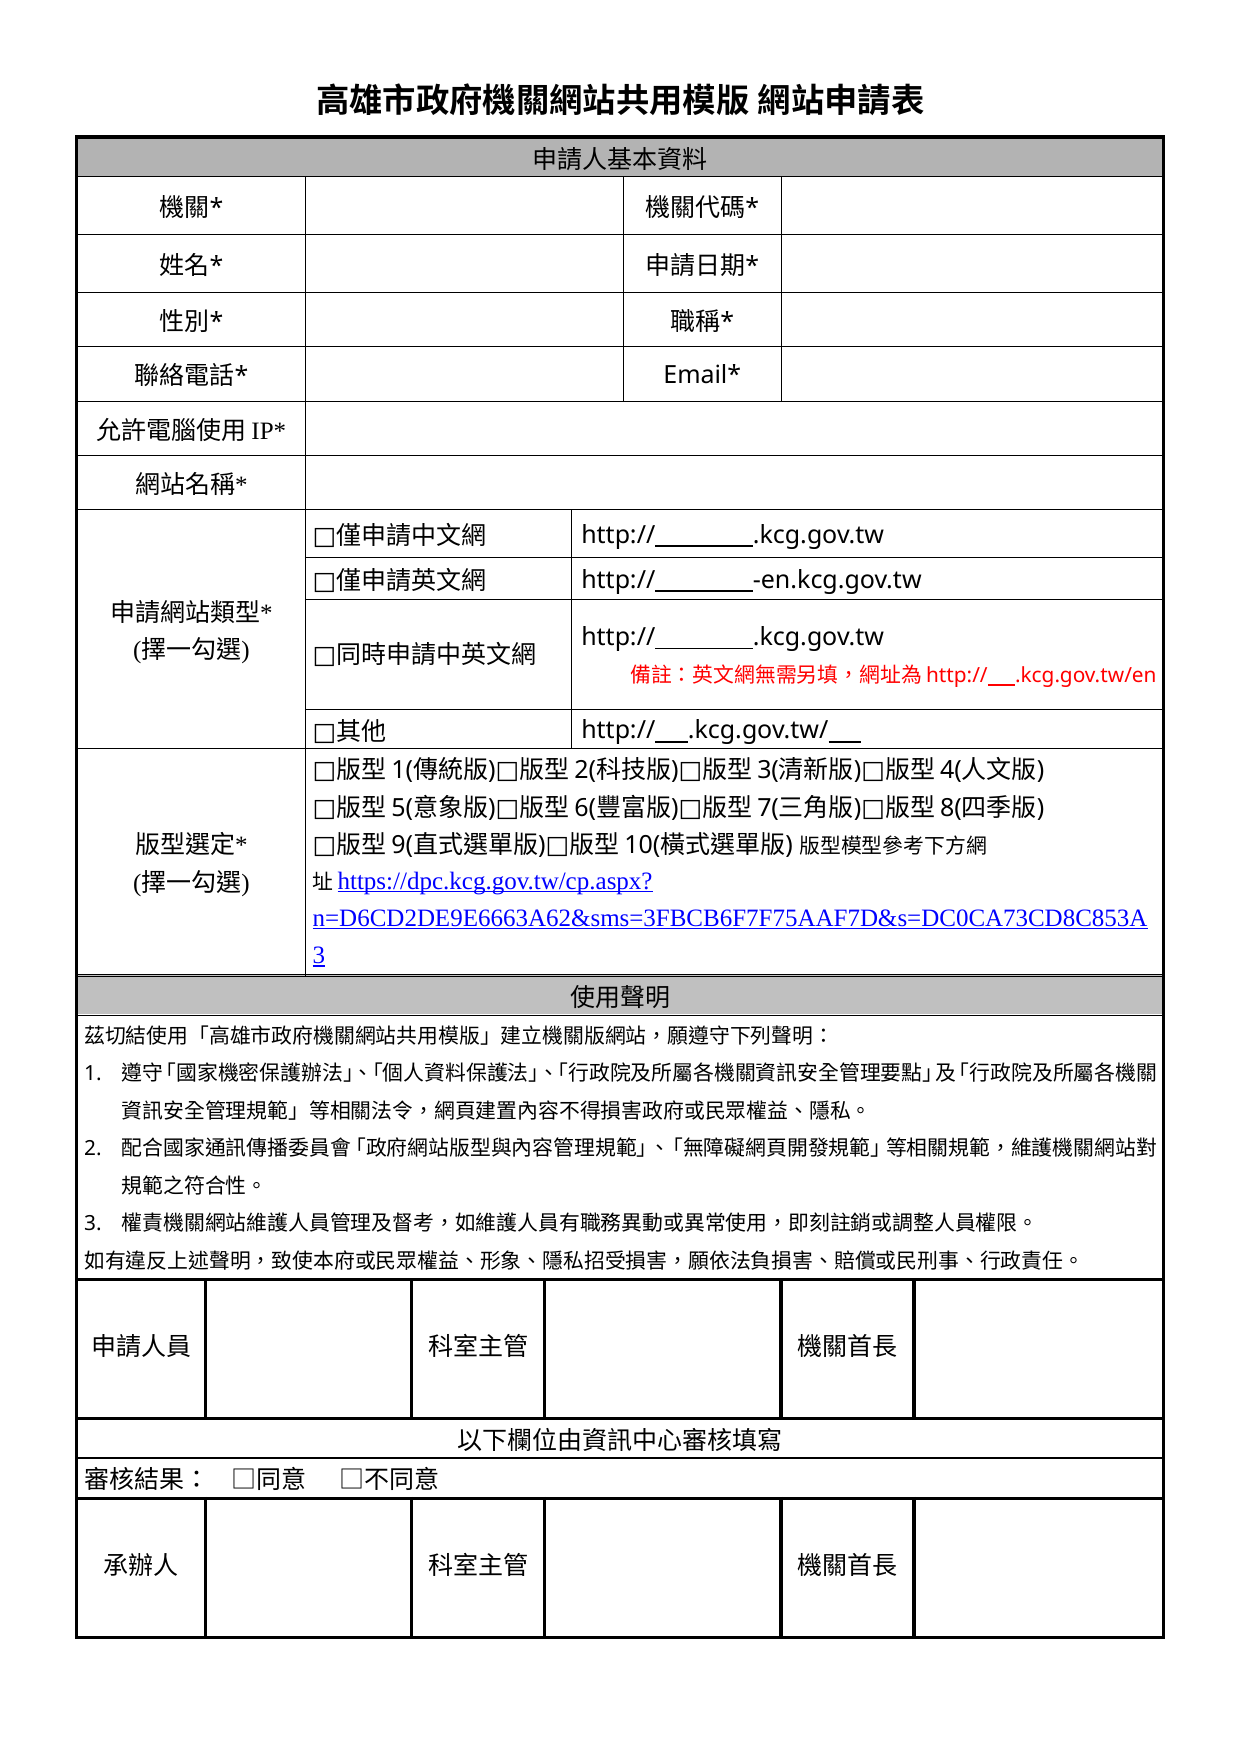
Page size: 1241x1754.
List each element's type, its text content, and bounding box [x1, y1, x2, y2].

table_cell 性別* [78, 293, 305, 346]
table_cell 允許電腦使用IP* [78, 402, 305, 455]
table_cell 承辦人 [78, 1500, 204, 1636]
table_cell [782, 177, 1162, 234]
table_cell 使用聲明 [78, 977, 1162, 1014]
table_cell [306, 402, 1162, 455]
subtitle 高雄市政府機關網站共用模版 網站申請表 [118, 60, 1122, 135]
table_cell [306, 235, 623, 292]
table_cell 聯絡電話* [78, 347, 305, 401]
table_cell [782, 347, 1162, 401]
table_cell 機關* [78, 177, 305, 234]
table_cell [306, 347, 623, 401]
table_cell 申請網站類型* (擇一勾選) [78, 510, 305, 748]
table_cell 審核結果： □同意 □不同意 [78, 1459, 1162, 1497]
table_cell 機關首長 [783, 1281, 912, 1417]
table_cell 茲切結使用「高雄市政府機關網站共用模版」建立機關版網站，願遵守下列聲明： 遵守「國家機密保護辦法」、「個人資料保護法」、「行政院及所屬各機關資訊安全管理要點」及「行政院及所屬各機關資訊安全管理規範」等相關法令，網頁建置內容不得損害政府或民眾權益、隱私。 配合國家通訊傳播委員會「政府網站版型與內容管理規範」、「無障礙網頁開發規範」等相關規範，維護機關網站對規範之符合性。 權責機關網站維護人員管理及督考，如維護人員有職務異動或異常使用，即刻註銷或調整人員權限。 如有違反上述聲明，致使本府或民眾權益、形象、隱私招受損害，願依法負損害、賠償或民刑事、行政責任。 [78, 1016, 1162, 1278]
table_cell 科室主管 [413, 1281, 543, 1417]
table_cell http:// -en.kcg.gov.tw [572, 558, 1162, 599]
table_cell [207, 1281, 410, 1417]
table_cell [546, 1500, 779, 1636]
table_cell 機關首長 [783, 1500, 912, 1636]
table_cell [916, 1281, 1162, 1417]
table_cell [546, 1281, 779, 1417]
table_cell [782, 235, 1162, 292]
table_cell http:// .kcg.gov.tw 備註：英文網無需另填，網址為http:// .kcg.gov.tw/en [572, 600, 1162, 709]
table_cell http:// .kcg.gov.tw/ [572, 710, 1162, 748]
table_cell □僅申請中文網 [306, 510, 571, 557]
table_cell [306, 293, 623, 346]
table_header 申請人基本資料 [78, 139, 1162, 176]
table_cell 版型選定* (擇一勾選) [78, 749, 305, 974]
table_cell http:// .kcg.gov.tw [572, 510, 1162, 557]
table_cell 申請日期* [624, 235, 781, 292]
table_cell 申請人員 [78, 1281, 204, 1417]
table_cell [916, 1500, 1162, 1636]
table_cell □版型1(傳統版)□版型2(科技版)□版型3(清新版)□版型4(人文版) □版型5(意象版)□版型6(豐富版)□版型7(三角版)□版型8(四季版) □版型9(直式選單版)□版型10(橫式選單版) 版型模型參考下方網址https://dpc.kcg.gov.tw/cp.aspx?n=D6CD2DE9E6663A62&sms=3FBCB6F7F75AAF7D&s=DC0CA73CD8C853A3 [306, 749, 1162, 974]
table_cell □其他 [306, 710, 571, 748]
table_cell □僅申請英文網 [306, 558, 571, 599]
table_cell 網站名稱* [78, 456, 305, 509]
table_cell [306, 456, 1162, 509]
table_cell [306, 177, 623, 234]
table_cell 機關代碼* [624, 177, 781, 234]
table_cell [782, 293, 1162, 346]
table_cell 職稱* [624, 293, 781, 346]
table_cell 姓名* [78, 235, 305, 292]
table_cell Email* [624, 347, 781, 401]
table_cell □同時申請中英文網 [306, 600, 571, 709]
table_cell 科室主管 [413, 1500, 543, 1636]
table_cell 以下欄位由資訊中心審核填寫 [78, 1420, 1162, 1457]
table_cell [207, 1500, 410, 1636]
